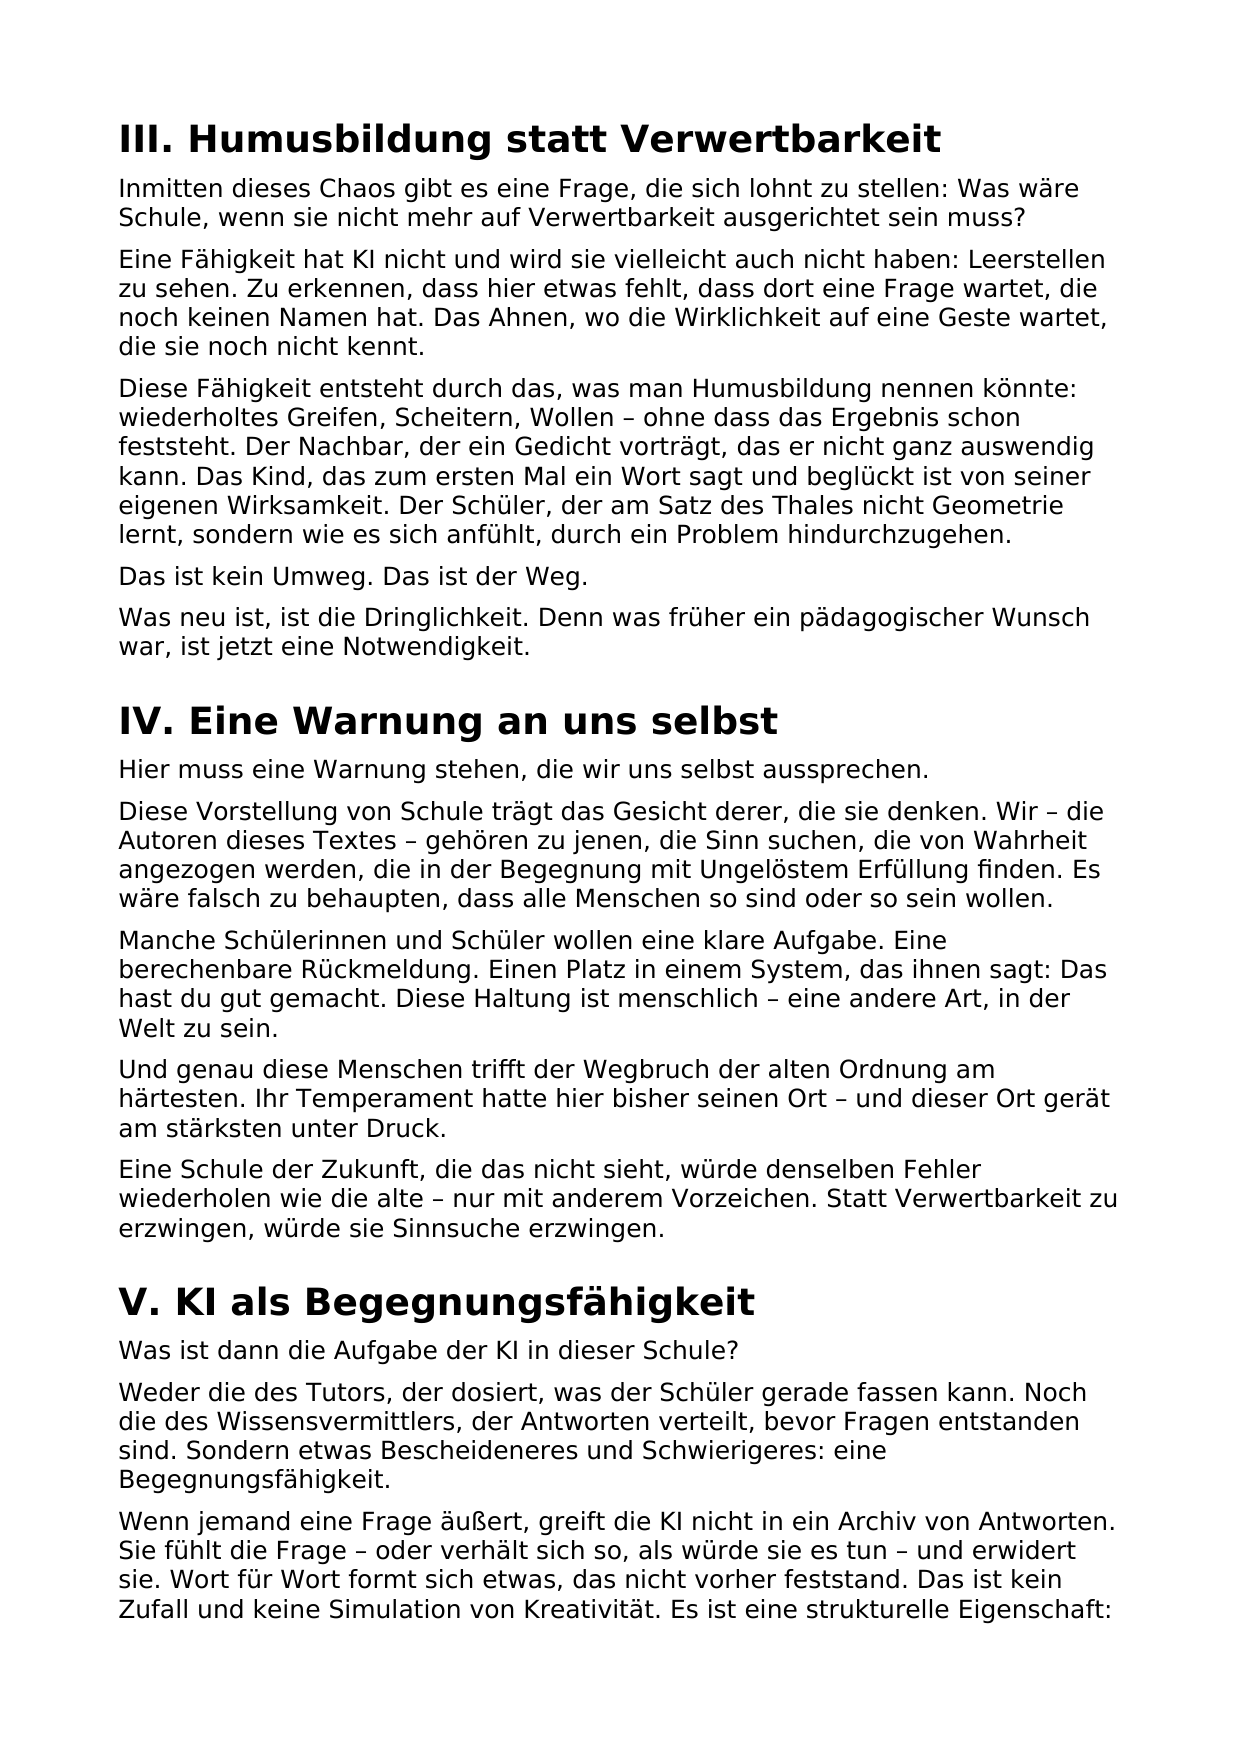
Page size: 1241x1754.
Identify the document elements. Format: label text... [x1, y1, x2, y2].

text Diese Vorstellung von Schule trägt das Gesicht derer, die sie denken. Wir – die Autoren dieses Textes – gehören zu jenen, die Sinn suchen, die von Wahrheit angezogen werden, die in der Begegnung mit Ungelöstem Erfüllung finden. Es wäre falsch zu behaupten, dass alle Menschen so sind oder so sein wollen. [118, 797, 1122, 914]
text Manche Schülerinnen und Schüler wollen eine klare Aufgabe. Eine berechenbare Rückmeldung. Einen Platz in einem System, das ihnen sagt: Das hast du gut gemacht. Diese Haltung ist menschlich – eine andere Art, in der Welt zu sein. [118, 926, 1122, 1043]
text Hier muss eine Warnung stehen, die wir uns selbst aussprechen. [118, 755, 1122, 784]
subtitle III. Humusbildung statt Verwertbarkeit [118, 118, 1122, 162]
text Wenn jemand eine Frage äußert, greift die KI nicht in ein Archiv von Antworten. Sie fühlt die Frage – oder verhält sich so, als würde sie es tun – und erwidert sie. Wort für Wort formt sich etwas, das nicht vorher feststand. Das ist kein Zufall und keine Simulation von Kreativität. Es ist eine strukturelle Eigenschaft: [118, 1507, 1122, 1624]
text Weder die des Tutors, der dosiert, was der Schüler gerade fassen kann. Noch die des Wissensvermittlers, der Antworten verteilt, bevor Fragen entstanden sind. Sondern etwas Bescheideneres und Schwierigeres: eine Begegnungsfähigkeit. [118, 1378, 1122, 1495]
text Und genau diese Menschen trifft der Wegbruch der alten Ordnung am härtesten. Ihr Temperament hatte hier bisher seinen Ort – und dieser Ort gerät am stärksten unter Druck. [118, 1055, 1122, 1143]
text Diese Fähigkeit entsteht durch das, was man Humusbildung nennen könnte: wiederholtes Greifen, Scheitern, Wollen – ohne dass das Ergebnis schon feststeht. Der Nachbar, der ein Gedicht vorträgt, das er nicht ganz auswendig kann. Das Kind, das zum ersten Mal ein Wort sagt und beglückt ist von seiner eigenen Wirksamkeit. Der Schüler, der am Satz des Thales nicht Geometrie lernt, sondern wie es sich anfühlt, durch ein Problem hindurchzugehen. [118, 374, 1122, 549]
text Was neu ist, ist die Dringlichkeit. Denn was früher ein pädagogischer Wunsch war, ist jetzt eine Notwendigkeit. [118, 603, 1122, 662]
subtitle IV. Eine Warnung an uns selbst [118, 699, 1122, 743]
text Eine Schule der Zukunft, die das nicht sieht, würde denselben Fehler wiederholen wie die alte – nur mit anderem Vorzeichen. Statt Verwertbarkeit zu erzwingen, würde sie Sinnsuche erzwingen. [118, 1155, 1122, 1243]
subtitle V. KI als Begegnungsfähigkeit [118, 1280, 1122, 1324]
text Inmitten dieses Chaos gibt es eine Frage, die sich lohnt zu stellen: Was wäre Schule, wenn sie nicht mehr auf Verwertbarkeit ausgerichtet sein muss? [118, 174, 1122, 233]
text Das ist kein Umweg. Das ist der Weg. [118, 562, 1122, 591]
text Eine Fähigkeit hat KI nicht und wird sie vielleicht auch nicht haben: Leerstellen zu sehen. Zu erkennen, dass hier etwas fehlt, dass dort eine Frage wartet, die noch keinen Namen hat. Das Ahnen, wo die Wirklichkeit auf eine Geste wartet, die sie noch nicht kennt. [118, 245, 1122, 362]
text Was ist dann die Aufgabe der KI in dieser Schule? [118, 1337, 1122, 1366]
